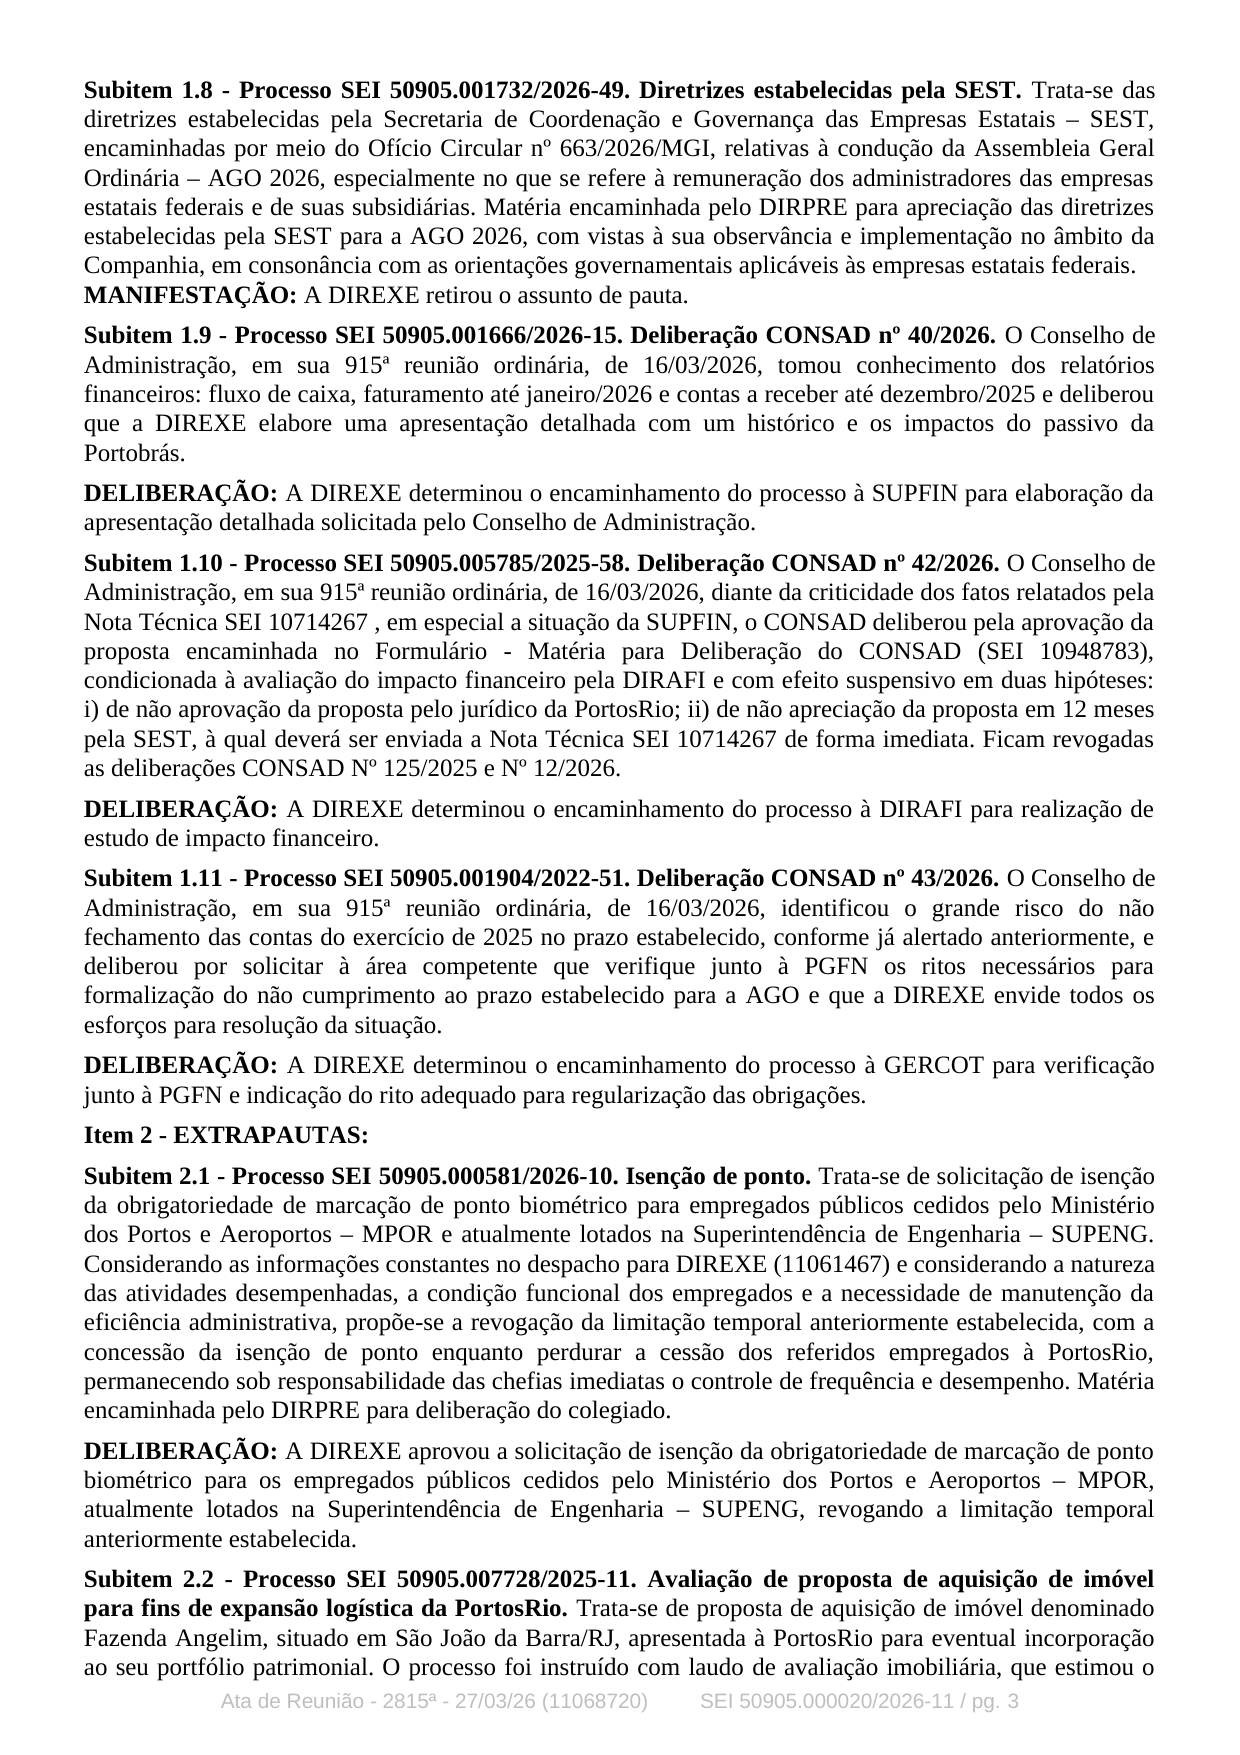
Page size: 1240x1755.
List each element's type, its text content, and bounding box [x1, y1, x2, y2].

text MANIFESTAÇÃO: A DIREXE retirou o assunto de pauta. [84, 280, 1156, 309]
text Item 2 - EXTRAPAUTAS: [84, 1120, 1157, 1149]
text Subitem 1.11 - Processo SEI 50905.001904/2022-51. Deliberação CONSAD nº 43/2026. O Conselho de Administração, em sua 915ª reunião ordinária, de 16/03/2026, identificou o grande risco do não fechamento das contas do exercício de 2025 no prazo estabelecido, conforme já alertado anteriormente, e deliberou por solicitar à área competente que verifique junto à PGFN os ritos necessários para formalização do não cumprimento ao prazo estabelecido para a AGO e que a DIREXE envide todos os esforços para resolução da situação. [84, 863, 1156, 1039]
text Subitem 1.8 - Processo SEI 50905.001732/2026-49. Diretrizes estabelecidas pela SEST. Trata-se das diretrizes estabelecidas pela Secretaria de Coordenação e Governança das Empresas Estatais – SEST, encaminhadas por meio do Ofício Circular nº 663/2026/MGI, relativas à condução da Assembleia Geral Ordinária – AGO 2026, especialmente no que se refere à remuneração dos administradores das empresas estatais federais e de suas subsidiárias. Matéria encaminhada pelo DIRPRE para apreciação das diretrizes estabelecidas pela SEST para a AGO 2026, com vistas à sua observância e implementação no âmbito da Companhia, em consonância com as orientações governamentais aplicáveis às empresas estatais federais. [84, 75, 1156, 279]
text DELIBERAÇÃO: A DIREXE aprovou a solicitação de isenção da obrigatoriedade de marcação de ponto biométrico para os empregados públicos cedidos pelo Ministério dos Portos e Aeroportos – MPOR, atualmente lotados na Superintendência de Engenharia – SUPENG, revogando a limitação temporal anteriormente estabelecida. [84, 1436, 1156, 1552]
text DELIBERAÇÃO: A DIREXE determinou o encaminhamento do processo à SUPFIN para elaboração da apresentação detalhada solicitada pelo Conselho de Administração. [84, 478, 1156, 536]
text Subitem 1.10 - Processo SEI 50905.005785/2025-58. Deliberação CONSAD nº 42/2026. O Conselho de Administração, em sua 915ª reunião ordinária, de 16/03/2026, diante da criticidade dos fatos relatados pela Nota Técnica SEI 10714267 , em especial a situação da SUPFIN, o CONSAD deliberou pela aprovação da proposta encaminhada no Formulário - Matéria para Deliberação do CONSAD (SEI 10948783), condicionada à avaliação do impacto financeiro pela DIRAFI e com efeito suspensivo em duas hipóteses: i) de não aprovação da proposta pelo jurídico da PortosRio; ii) de não apreciação da proposta em 12 meses pela SEST, à qual deverá ser enviada a Nota Técnica SEI 10714267 de forma imediata. Ficam revogadas as deliberações CONSAD Nº 125/2025 e Nº 12/2026. [84, 548, 1156, 782]
text Subitem 1.9 - Processo SEI 50905.001666/2026-15. Deliberação CONSAD nº 40/2026. O Conselho de Administração, em sua 915ª reunião ordinária, de 16/03/2026, tomou conhecimento dos relatórios financeiros: fluxo de caixa, faturamento até janeiro/2026 e contas a receber até dezembro/2025 e deliberou que a DIREXE elabore uma apresentação detalhada com um histórico e os impactos do passivo da Portobrás. [84, 321, 1156, 466]
text DELIBERAÇÃO: A DIREXE determinou o encaminhamento do processo à GERCOT para verificação junto à PGFN e indicação do rito adequado para regularização das obrigações. [84, 1051, 1156, 1108]
text Subitem 2.1 - Processo SEI 50905.000581/2026-10. Isenção de ponto. Trata-se de solicitação de isenção da obrigatoriedade de marcação de ponto biométrico para empregados públicos cedidos pelo Ministério dos Portos e Aeroportos – MPOR e atualmente lotados na Superintendência de Engenharia – SUPENG. Considerando as informações constantes no despacho para DIREXE (11061467) e considerando a natureza das atividades desempenhadas, a condição funcional dos empregados e a necessidade de manutenção da eficiência administrativa, propõe-se a revogação da limitação temporal anteriormente estabelecida, com a concessão da isenção de ponto enquanto perdurar a cessão dos referidos empregados à PortosRio, permanecendo sob responsabilidade das chefias imediatas o controle de frequência e desempenho. Matéria encaminhada pelo DIRPRE para deliberação do colegiado. [84, 1161, 1156, 1424]
text Subitem 2.2 - Processo SEI 50905.007728/2025-11. Avaliação de proposta de aquisição de imóvel para fins de expansão logística da PortosRio. Trata-se de proposta de aquisição de imóvel denominado Fazenda Angelim, situado em São João da Barra/RJ, apresentada à PortosRio para eventual incorporação ao seu portfólio patrimonial. O processo foi instruído com laudo de avaliação imobiliária, que estimou o [84, 1564, 1156, 1681]
text DELIBERAÇÃO: A DIREXE determinou o encaminhamento do processo à DIRAFI para realização de estudo de impacto financeiro. [84, 794, 1156, 852]
